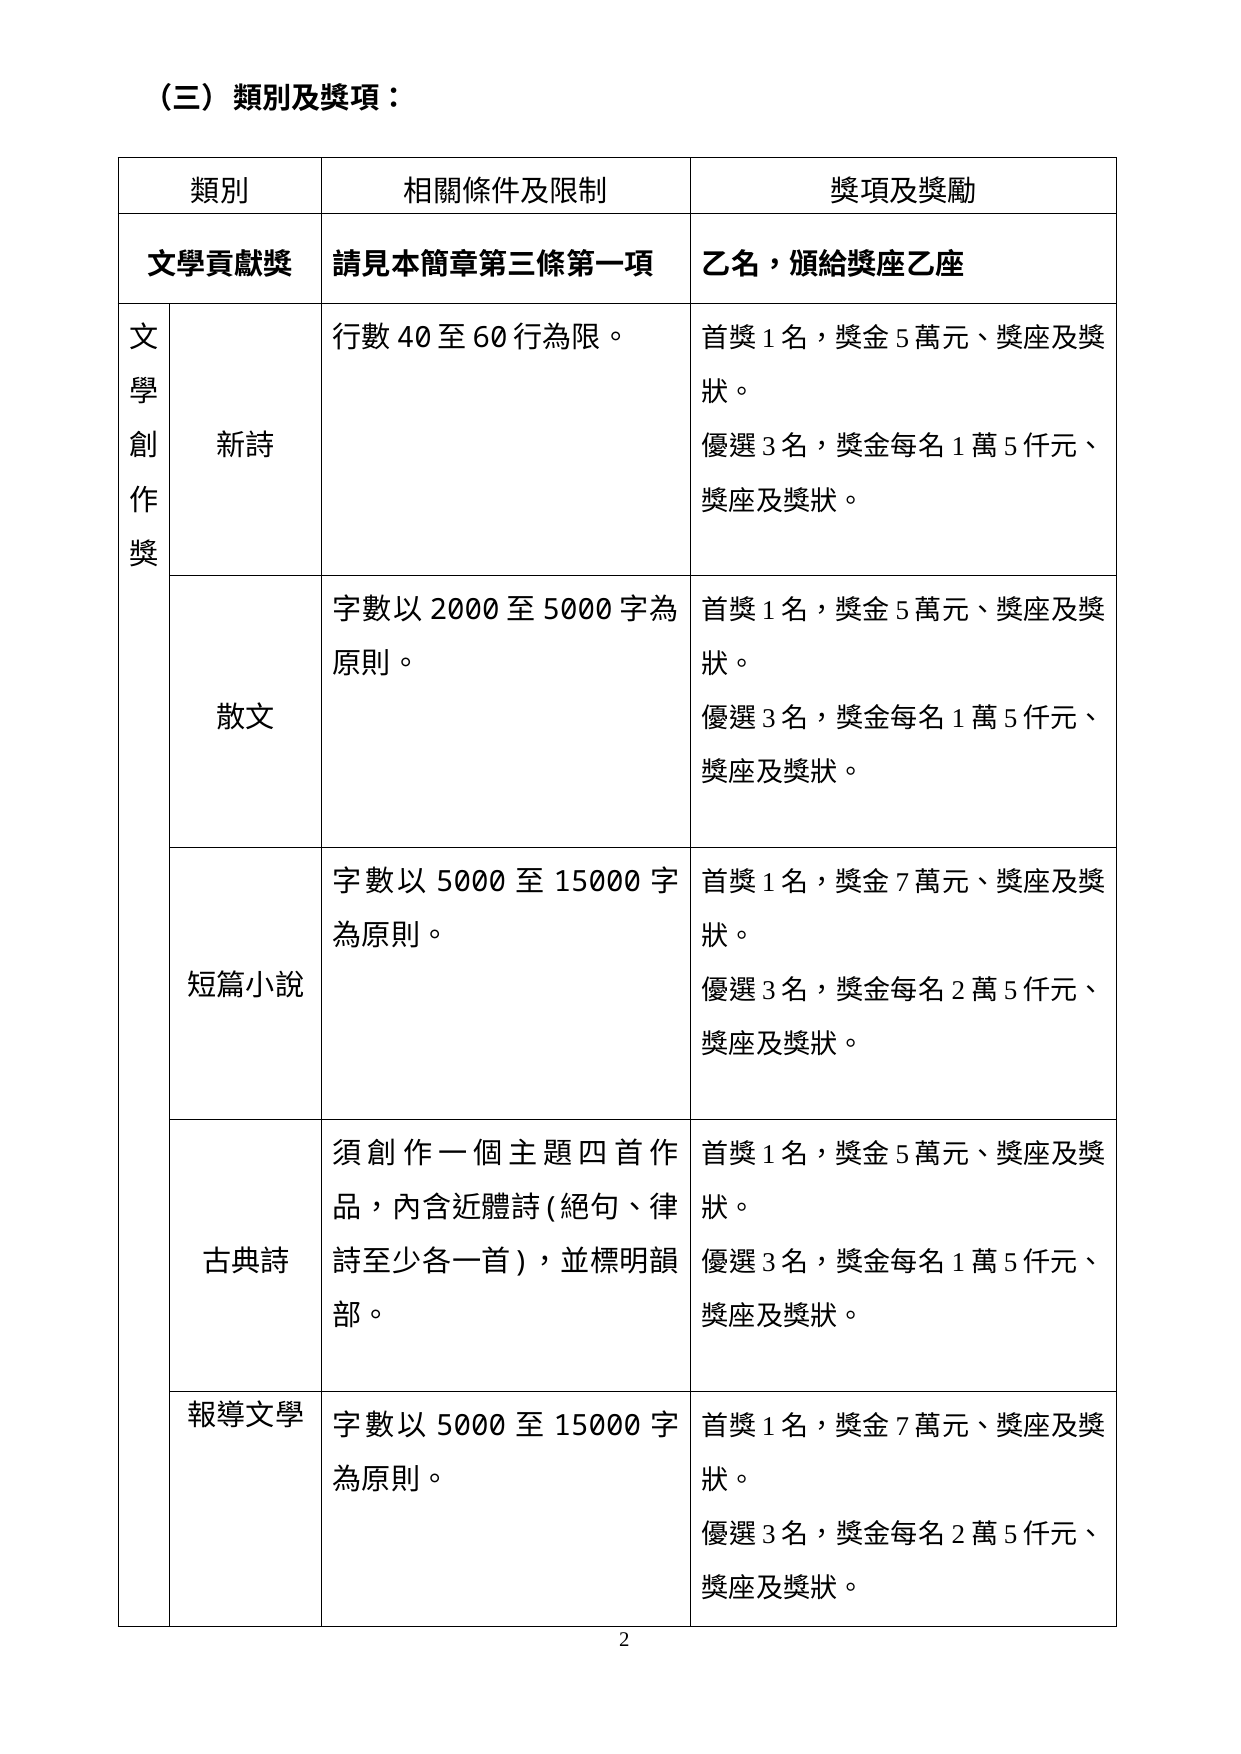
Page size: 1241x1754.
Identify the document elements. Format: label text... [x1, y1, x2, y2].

table_cell 行數40至60行為限。 [322, 304, 690, 575]
table_cell 文學創作獎 [119, 304, 169, 1626]
table_cell 散文 [170, 576, 321, 847]
table_cell 字數以2000至5000字為原則。 [322, 576, 690, 847]
table_cell 請見本簡章第三條第一項 [322, 214, 690, 303]
table_cell 新詩 [170, 304, 321, 575]
table_cell 古典詩 [170, 1120, 321, 1391]
table_cell 首獎1名，獎金7萬元、獎座及獎狀。 優選3名，獎金每名2萬5仟元、獎座及獎狀。 [691, 848, 1116, 1119]
table_cell 字數以5000至15000字為原則。 [322, 848, 690, 1119]
table_cell 首獎1名，獎金5萬元、獎座及獎狀。 優選3名，獎金每名1萬5仟元、獎座及獎狀。 [691, 576, 1116, 847]
table_cell 首獎1名，獎金5萬元、獎座及獎狀。 優選3名，獎金每名1萬5仟元、獎座及獎狀。 [691, 304, 1116, 575]
table_cell 文學貢獻獎 [119, 214, 321, 303]
table_cell 首獎1名，獎金5萬元、獎座及獎狀。 優選3名，獎金每名1萬5仟元、獎座及獎狀。 [691, 1120, 1116, 1391]
table_cell 須創作一個主題四首作品，內含近體詩(絕句、律詩至少各一首)，並標明韻部。 [322, 1120, 690, 1391]
table_cell 報導文學 [170, 1392, 321, 1626]
table_cell 字數以5000至15000字為原則。 [322, 1392, 690, 1626]
list 類別及獎項： [143, 75, 1122, 117]
table_cell 乙名，頒給獎座乙座 [691, 214, 1116, 303]
table_header 相關條件及限制 [322, 158, 690, 212]
table_cell 首獎1名，獎金7萬元、獎座及獎狀。 優選3名，獎金每名2萬5仟元、獎座及獎狀。 [691, 1392, 1116, 1626]
table_header 類別 [119, 158, 321, 212]
table_cell 短篇小說 [170, 848, 321, 1119]
table_header 獎項及獎勵 [691, 158, 1116, 212]
